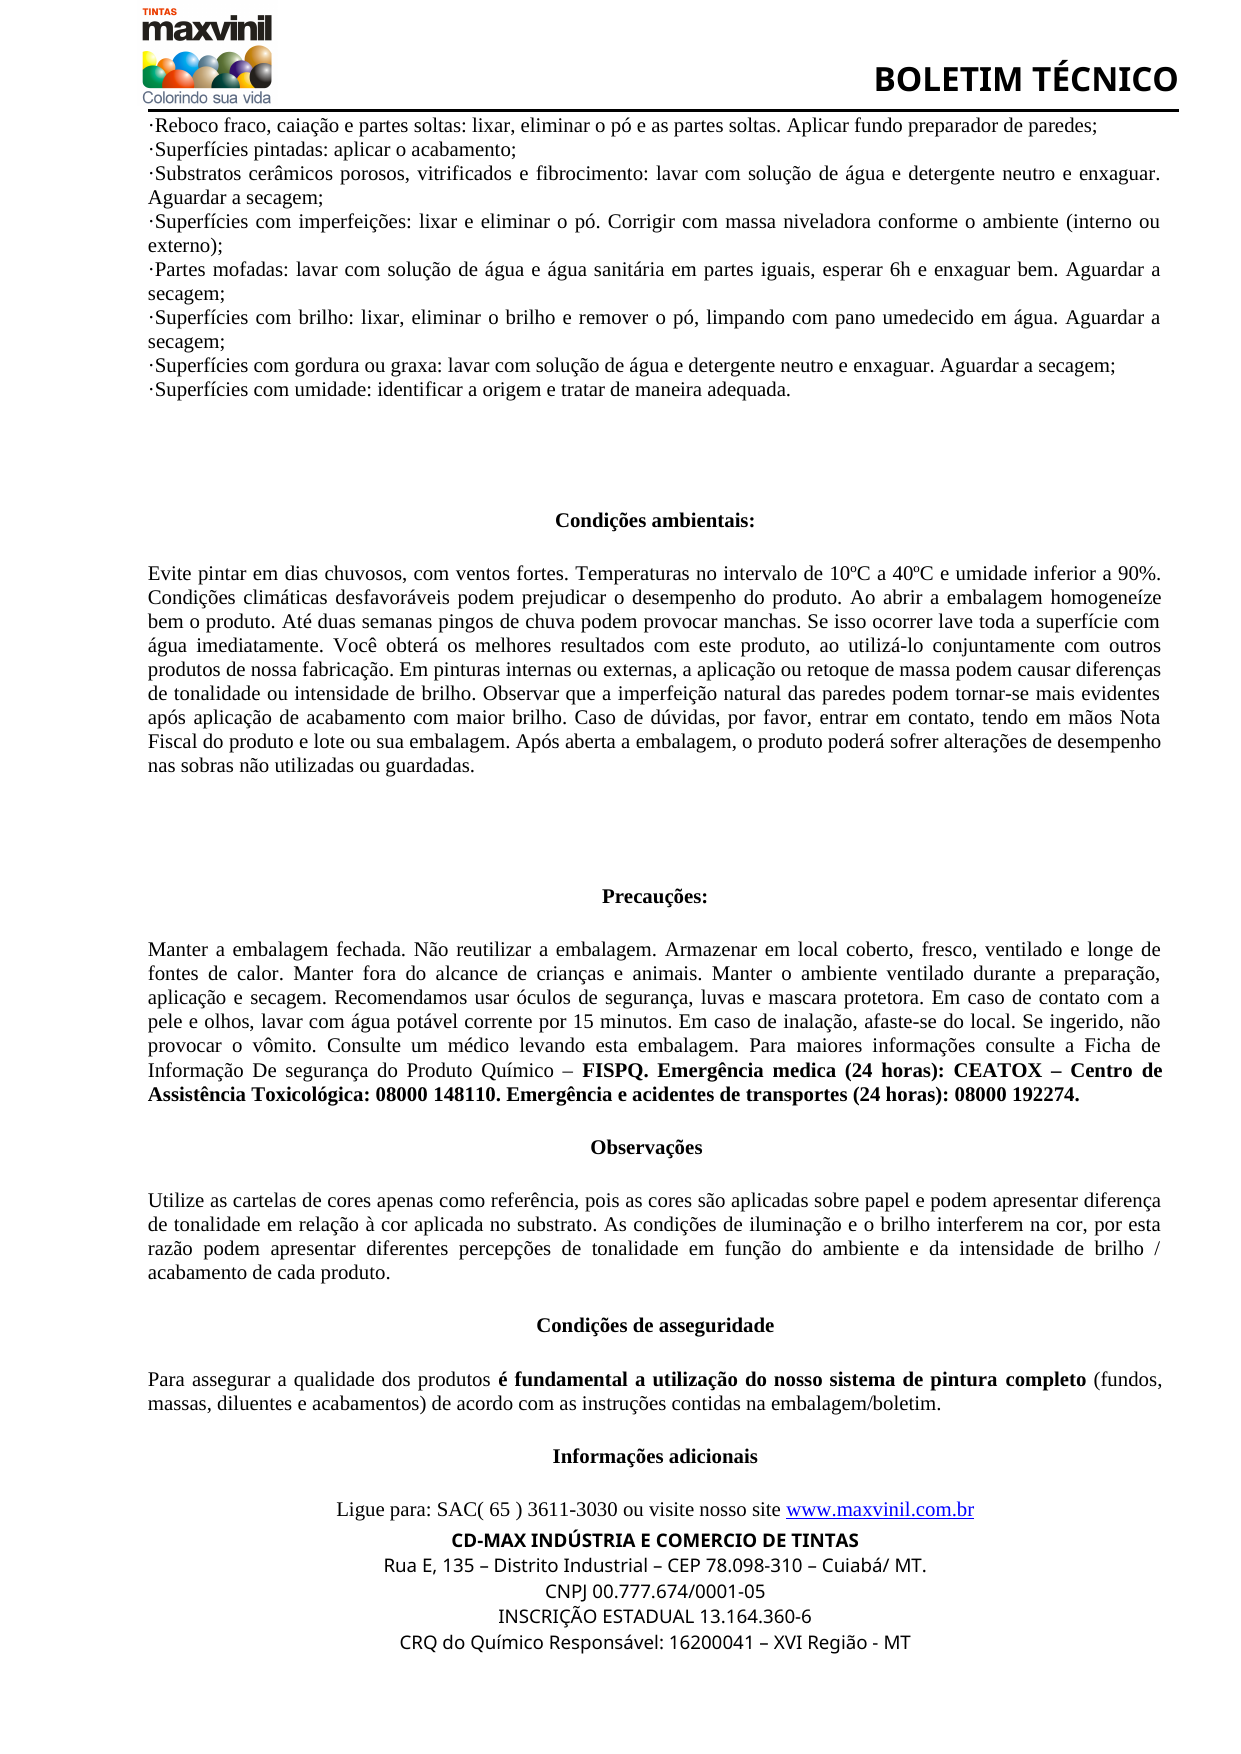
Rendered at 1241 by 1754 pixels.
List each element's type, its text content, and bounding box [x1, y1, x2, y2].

text Informações adicionais [148, 1444, 1162, 1468]
text ·Superfícies pintadas: aplicar o acabamento; [148, 137, 1162, 161]
picture [136, 0, 278, 106]
text ·Substratos cerâmicos porosos, vitrificados e fibrocimento: lavar com solução de água e detergente neutro e enxaguar. Aguardar a secagem; [148, 161, 1162, 209]
text Para assegurar a qualidade dos produtos é fundamental a utilização do nosso sistema de pintura completo (fundos, massas, diluentes e acabamentos) de acordo com as instruções contidas na embalagem/boletim. [148, 1367, 1162, 1415]
text Manter a embalagem fechada. Não reutilizar a embalagem. Armazenar em local coberto, fresco, ventilado e longe de fontes de calor. Manter fora do alcance de crianças e animais. Manter o ambiente ventilado durante a preparação, aplicação e secagem. Recomendamos usar óculos de segurança, luvas e mascara protetora. Em caso de contato com a pele e olhos, lavar com água potável corrente por 15 minutos. Em caso de inalação, afaste-se do local. Se ingerido, não provocar o vômito. Consulte um médico levando esta embalagem. Para maiores informações consulte a Ficha de Informação De segurança do Produto Químico – FISPQ. Emergência medica (24 horas): CEATOX – Centro de Assistência Toxicológica: 08000 148110. Emergência e acidentes de transportes (24 horas): 08000 192274. [148, 937, 1162, 1106]
text Observações [518, 1135, 1162, 1159]
text ·Superfícies com brilho: lixar, eliminar o brilho e remover o pó, limpando com pano umedecido em água. Aguardar a secagem; [148, 305, 1162, 353]
text ·Superfícies com imperfeições: lixar e eliminar o pó. Corrigir com massa niveladora conforme o ambiente (interno ou externo); [148, 209, 1162, 257]
text Ligue para: SAC( 65 ) 3611-3030 ou visite nosso site www.maxvinil.com.br [148, 1497, 1162, 1521]
text ·Reboco fraco, caiação e partes soltas: lixar, eliminar o pó e as partes soltas. Aplicar fundo preparador de paredes; [148, 112, 1162, 137]
text Condições de asseguridade [148, 1313, 1162, 1337]
text ·Superfícies com umidade: identificar a origem e tratar de maneira adequada. [148, 377, 1162, 401]
text ·Superfícies com gordura ou graxa: lavar com solução de água e detergente neutro e enxaguar. Aguardar a secagem; [148, 353, 1162, 377]
text ·Partes mofadas: lavar com solução de água e água sanitária em partes iguais, esperar 6h e enxaguar bem. Aguardar a secagem; [148, 257, 1162, 305]
text Precauções: [148, 884, 1162, 908]
text Condições ambientais: [148, 508, 1162, 532]
text Utilize as cartelas de cores apenas como referência, pois as cores são aplicadas sobre papel e podem apresentar diferença de tonalidade em relação à cor aplicada no substrato. As condições de iluminação e o brilho interferem na cor, por esta razão podem apresentar diferentes percepções de tonalidade em função do ambiente e da intensidade de brilho / acabamento de cada produto. [148, 1188, 1162, 1284]
text Evite pintar em dias chuvosos, com ventos fortes. Temperaturas no intervalo de 10ºC a 40ºC e umidade inferior a 90%. Condições climáticas desfavoráveis podem prejudicar o desempenho do produto. Ao abrir a embalagem homogeneíze bem o produto. Até duas semanas pingos de chuva podem provocar manchas. Se isso ocorrer lave toda a superfície com água imediatamente. Você obterá os melhores resultados com este produto, ao utilizá-lo conjuntamente com outros produtos de nossa fabricação. Em pinturas internas ou externas, a aplicação ou retoque de massa podem causar diferenças de tonalidade ou intensidade de brilho. Observar que a imperfeição natural das paredes podem tornar-se mais evidentes após aplicação de acabamento com maior brilho. Caso de dúvidas, por favor, entrar em contato, tendo em mãos Nota Fiscal do produto e lote ou sua embalagem. Após aberta a embalagem, o produto poderá sofrer alterações de desempenho nas sobras não utilizadas ou guardadas. [148, 561, 1162, 777]
